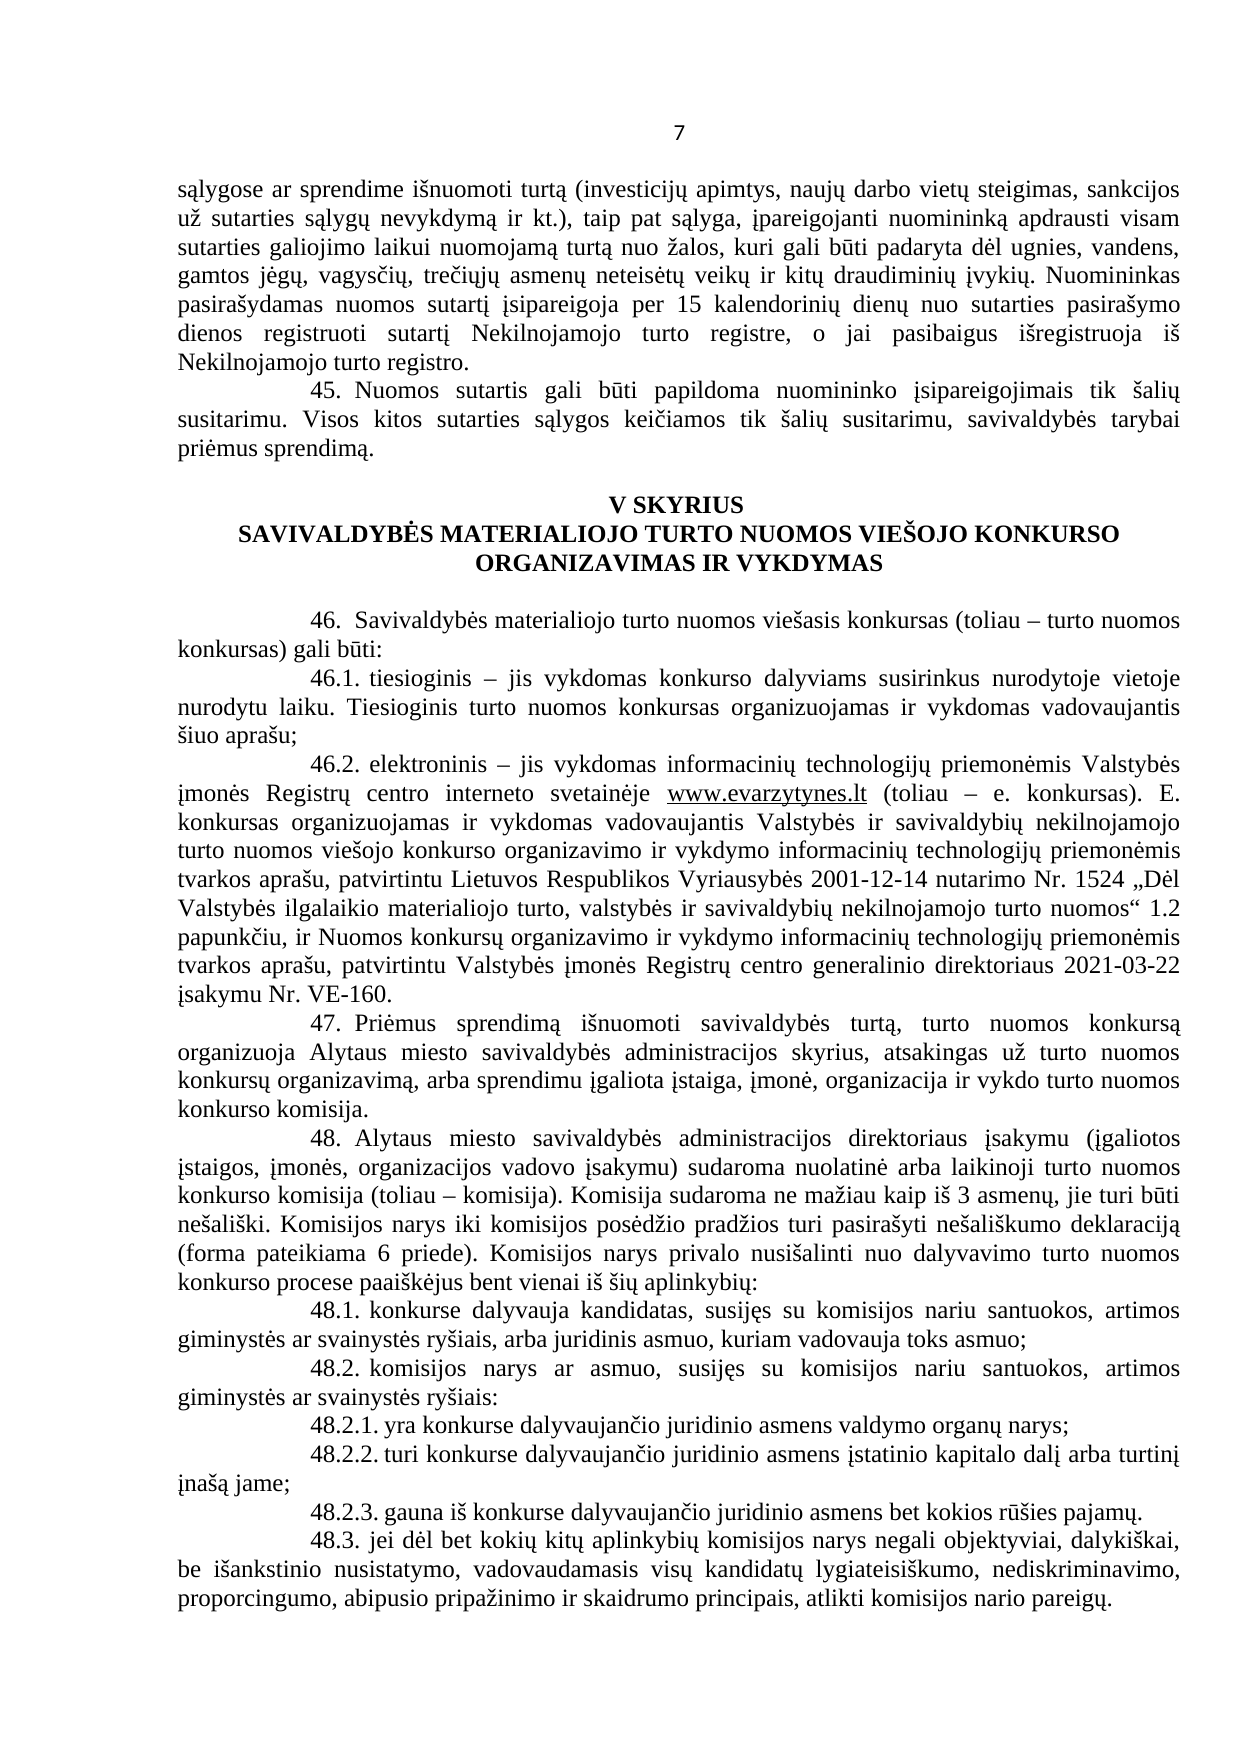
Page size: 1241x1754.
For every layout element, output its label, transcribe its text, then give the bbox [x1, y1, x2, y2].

text SAVIVALDYBĖS MATERIALIOJO TURTO NUOMOS VIEŠOJO KONKURSO ORGANIZAVIMAS IR VYKDYMAS [177, 519, 1181, 577]
text 48.2.2. turi konkurse dalyvaujančio juridinio asmens įstatinio kapitalo dalį arba turtinį įnašą jame; [177, 1439, 1181, 1497]
text V SKYRIUS [177, 490, 1181, 519]
text 48. Alytaus miesto savivaldybės administracijos direktoriaus įsakymu (įgaliotos įstaigos, įmonės, organizacijos vadovo įsakymu) sudaroma nuolatinė arba laikinoji turto nuomos konkurso komisija (toliau – komisija). Komisija sudaroma ne mažiau kaip iš 3 asmenų, jie turi būti nešališki. Komisijos narys iki komisijos posėdžio pradžios turi pasirašyti nešališkumo deklaraciją (forma pateikiama 6 priede). Komisijos narys privalo nusišalinti nuo dalyvavimo turto nuomos konkurso procese paaiškėjus bent vienai iš šių aplinkybių: [177, 1123, 1181, 1295]
text 48.2.3. gauna iš konkurse dalyvaujančio juridinio asmens bet kokios rūšies pajamų. [177, 1497, 1181, 1525]
text 45. Nuomos sutartis gali būti papildoma nuomininko įsipareigojimais tik šalių susitarimu. Visos kitos sutarties sąlygos keičiamos tik šalių susitarimu, savivaldybės tarybai priėmus sprendimą. [177, 375, 1181, 462]
text 48.2.1. yra konkurse dalyvaujančio juridinio asmens valdymo organų narys; [177, 1410, 1181, 1439]
text 47. Priėmus sprendimą išnuomoti savivaldybės turtą, turto nuomos konkursą organizuoja Alytaus miesto savivaldybės administracijos skyrius, atsakingas už turto nuomos konkursų organizavimą, arba sprendimu įgaliota įstaiga, įmonė, organizacija ir vykdo turto nuomos konkurso komisija. [177, 1008, 1181, 1123]
text 46. Savivaldybės materialiojo turto nuomos viešasis konkursas (toliau – turto nuomos konkursas) gali būti: [177, 605, 1181, 663]
text 46.1. tiesioginis – jis vykdomas konkurso dalyviams susirinkus nurodytoje vietoje nurodytu laiku. Tiesioginis turto nuomos konkursas organizuojamas ir vykdomas vadovaujantis šiuo aprašu; [177, 663, 1181, 749]
text sąlygose ar sprendime išnuomoti turtą (investicijų apimtys, naujų darbo vietų steigimas, sankcijos už sutarties sąlygų nevykdymą ir kt.), taip pat sąlyga, įpareigojanti nuomininką apdrausti visam sutarties galiojimo laikui nuomojamą turtą nuo žalos, kuri gali būti padaryta dėl ugnies, vandens, gamtos jėgų, vagysčių, trečiųjų asmenų neteisėtų veikų ir kitų draudiminių įvykių. Nuomininkas pasirašydamas nuomos sutartį įsipareigoja per 15 kalendorinių dienų nuo sutarties pasirašymo dienos registruoti sutartį Nekilnojamojo turto registre, o jai pasibaigus išregistruoja iš Nekilnojamojo turto registro. [177, 174, 1181, 375]
text 48.2. komisijos narys ar asmuo, susijęs su komisijos nariu santuokos, artimos giminystės ar svainystės ryšiais: [177, 1353, 1181, 1410]
text 46.2. elektroninis – jis vykdomas informacinių technologijų priemonėmis Valstybės įmonės Registrų centro interneto svetainėje www.evarzytynes.lt (toliau – e. konkursas). E. konkursas organizuojamas ir vykdomas vadovaujantis Valstybės ir savivaldybių nekilnojamojo turto nuomos viešojo konkurso organizavimo ir vykdymo informacinių technologijų priemonėmis tvarkos aprašu, patvirtintu Lietuvos Respublikos Vyriausybės 2001-12-14 nutarimo Nr. 1524 „Dėl Valstybės ilgalaikio materialiojo turto, valstybės ir savivaldybių nekilnojamojo turto nuomos“ 1.2 papunkčiu, ir Nuomos konkursų organizavimo ir vykdymo informacinių technologijų priemonėmis tvarkos aprašu, patvirtintu Valstybės įmonės Registrų centro generalinio direktoriaus 2021-03-22 įsakymu Nr. VE-160. [177, 749, 1181, 1008]
text 48.3. jei dėl bet kokių kitų aplinkybių komisijos narys negali objektyviai, dalykiškai, be išankstinio nusistatymo, vadovaudamasis visų kandidatų lygiateisiškumo, nediskriminavimo, proporcingumo, abipusio pripažinimo ir skaidrumo principais, atlikti komisijos nario pareigų. [177, 1525, 1181, 1612]
text 48.1. konkurse dalyvauja kandidatas, susijęs su komisijos nariu santuokos, artimos giminystės ar svainystės ryšiais, arba juridinis asmuo, kuriam vadovauja toks asmuo; [177, 1295, 1181, 1353]
